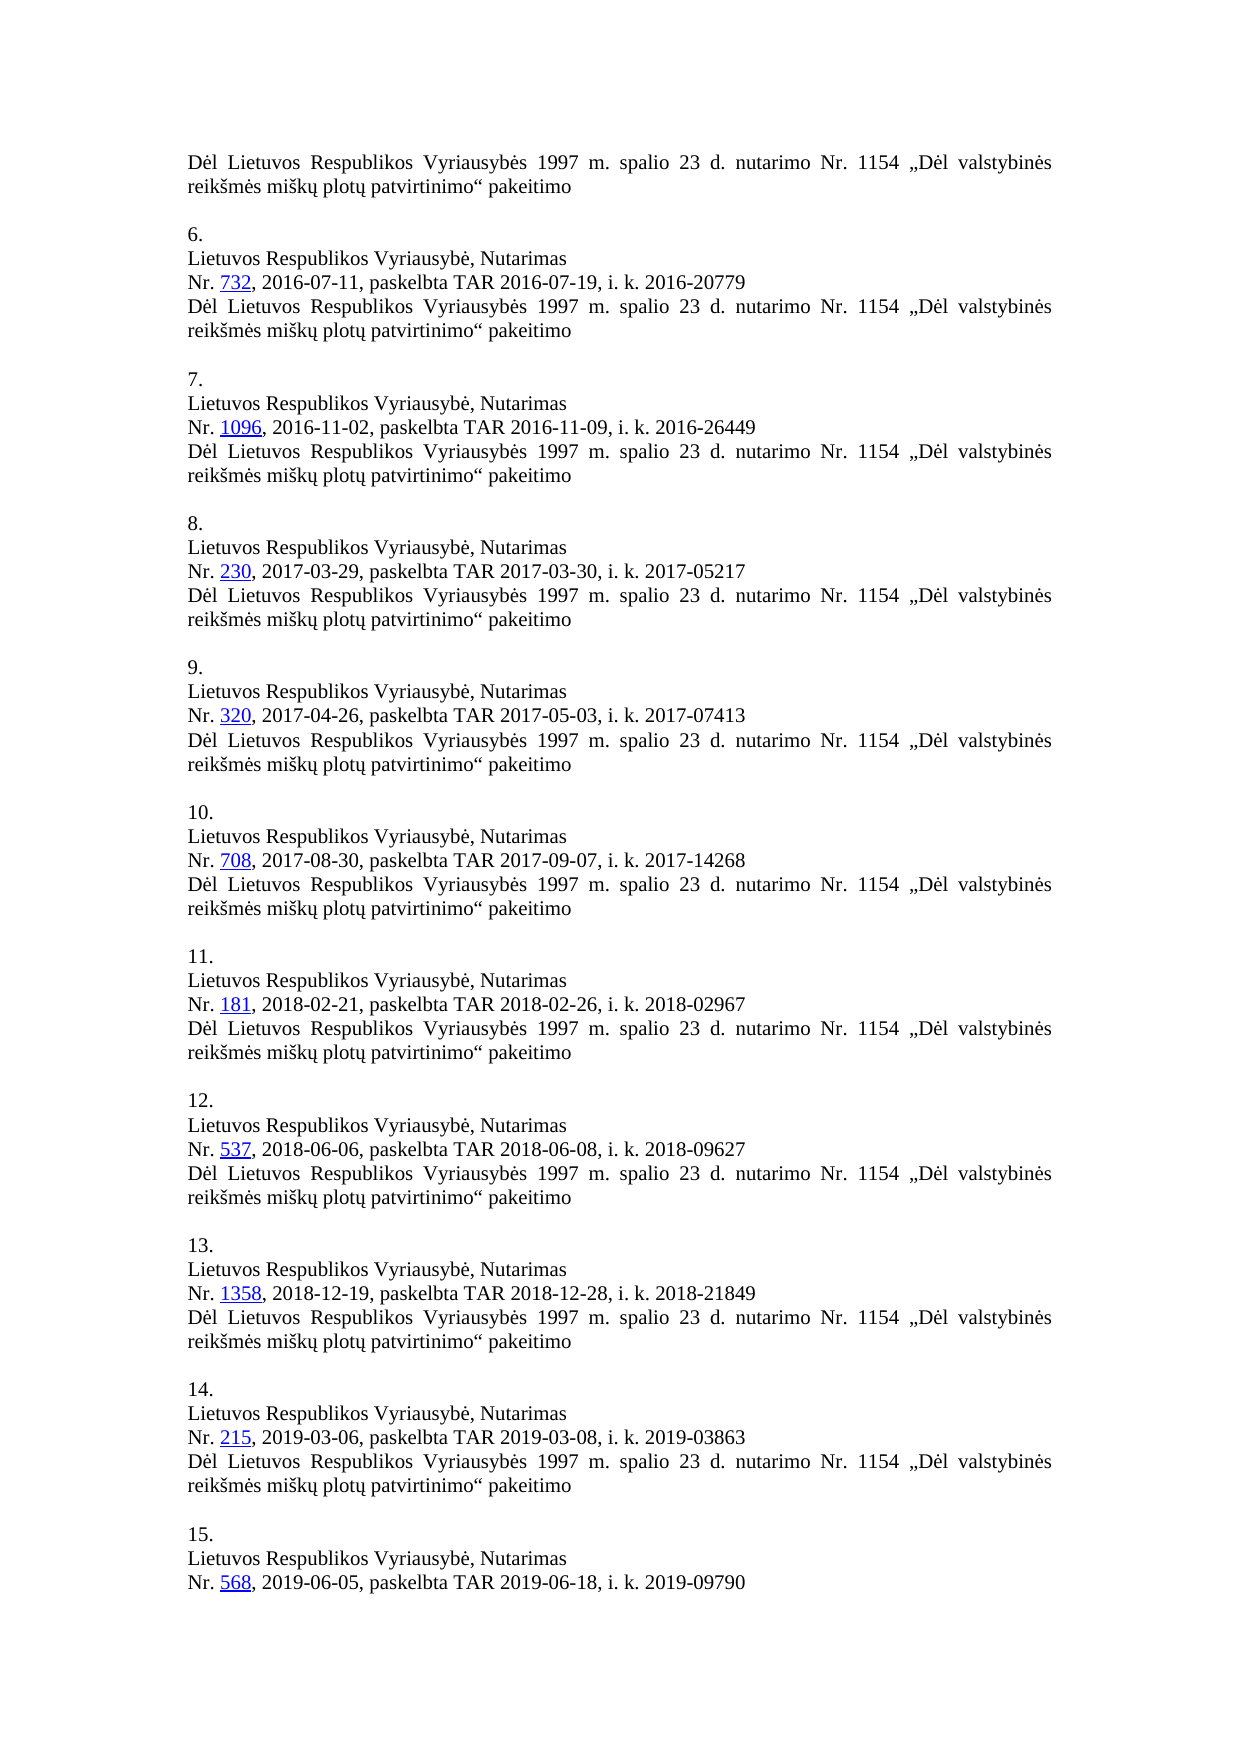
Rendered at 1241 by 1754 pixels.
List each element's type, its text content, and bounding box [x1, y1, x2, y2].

text Nr. 708, 2017-08-30, paskelbta TAR 2017-09-07, i. k. 2017-14268 [187, 848, 1053, 872]
text 6. [187, 222, 1053, 246]
text Lietuvos Respublikos Vyriausybė, Nutarimas [187, 1257, 1053, 1281]
text Dėl Lietuvos Respublikos Vyriausybės 1997 m. spalio 23 d. nutarimo Nr. 1154 „Dėl valstybinės reikšmės miškų plotų patvirtinimo“ pakeitimo [187, 439, 1053, 487]
text Nr. 230, 2017-03-29, paskelbta TAR 2017-03-30, i. k. 2017-05217 [187, 559, 1053, 583]
text Dėl Lietuvos Respublikos Vyriausybės 1997 m. spalio 23 d. nutarimo Nr. 1154 „Dėl valstybinės reikšmės miškų plotų patvirtinimo“ pakeitimo [187, 150, 1053, 198]
text 8. [187, 511, 1053, 535]
text Lietuvos Respublikos Vyriausybė, Nutarimas [187, 824, 1053, 848]
text Dėl Lietuvos Respublikos Vyriausybės 1997 m. spalio 23 d. nutarimo Nr. 1154 „Dėl valstybinės reikšmės miškų plotų patvirtinimo“ pakeitimo [187, 727, 1053, 776]
text Dėl Lietuvos Respublikos Vyriausybės 1997 m. spalio 23 d. nutarimo Nr. 1154 „Dėl valstybinės reikšmės miškų plotų patvirtinimo“ pakeitimo [187, 872, 1053, 920]
text Nr. 320, 2017-04-26, paskelbta TAR 2017-05-03, i. k. 2017-07413 [187, 703, 1053, 727]
text Lietuvos Respublikos Vyriausybė, Nutarimas [187, 679, 1053, 703]
text Dėl Lietuvos Respublikos Vyriausybės 1997 m. spalio 23 d. nutarimo Nr. 1154 „Dėl valstybinės reikšmės miškų plotų patvirtinimo“ pakeitimo [187, 1161, 1053, 1209]
text 9. [187, 655, 1053, 679]
text Dėl Lietuvos Respublikos Vyriausybės 1997 m. spalio 23 d. nutarimo Nr. 1154 „Dėl valstybinės reikšmės miškų plotų patvirtinimo“ pakeitimo [187, 294, 1053, 342]
text Lietuvos Respublikos Vyriausybė, Nutarimas [187, 1112, 1053, 1137]
text Dėl Lietuvos Respublikos Vyriausybės 1997 m. spalio 23 d. nutarimo Nr. 1154 „Dėl valstybinės reikšmės miškų plotų patvirtinimo“ pakeitimo [187, 1016, 1053, 1064]
text Lietuvos Respublikos Vyriausybė, Nutarimas [187, 1401, 1053, 1425]
text Lietuvos Respublikos Vyriausybė, Nutarimas [187, 1546, 1053, 1570]
text Nr. 537, 2018-06-06, paskelbta TAR 2018-06-08, i. k. 2018-09627 [187, 1137, 1053, 1161]
text 15. [187, 1522, 1053, 1546]
text 10. [187, 800, 1053, 824]
text 7. [187, 367, 1053, 391]
text Lietuvos Respublikos Vyriausybė, Nutarimas [187, 968, 1053, 992]
text 14. [187, 1377, 1053, 1401]
text Nr. 732, 2016-07-11, paskelbta TAR 2016-07-19, i. k. 2016-20779 [187, 270, 1053, 294]
text Lietuvos Respublikos Vyriausybė, Nutarimas [187, 246, 1053, 270]
text 11. [187, 944, 1053, 968]
text Dėl Lietuvos Respublikos Vyriausybės 1997 m. spalio 23 d. nutarimo Nr. 1154 „Dėl valstybinės reikšmės miškų plotų patvirtinimo“ pakeitimo [187, 1449, 1053, 1497]
text Dėl Lietuvos Respublikos Vyriausybės 1997 m. spalio 23 d. nutarimo Nr. 1154 „Dėl valstybinės reikšmės miškų plotų patvirtinimo“ pakeitimo [187, 1305, 1053, 1353]
text 13. [187, 1233, 1053, 1257]
text Nr. 1096, 2016-11-02, paskelbta TAR 2016-11-09, i. k. 2016-26449 [187, 415, 1053, 439]
text Nr. 181, 2018-02-21, paskelbta TAR 2018-02-26, i. k. 2018-02967 [187, 992, 1053, 1016]
text Nr. 568, 2019-06-05, paskelbta TAR 2019-06-18, i. k. 2019-09790 [187, 1570, 1053, 1594]
text Nr. 1358, 2018-12-19, paskelbta TAR 2018-12-28, i. k. 2018-21849 [187, 1281, 1053, 1305]
text 12. [187, 1088, 1053, 1112]
text Lietuvos Respublikos Vyriausybė, Nutarimas [187, 535, 1053, 559]
text Nr. 215, 2019-03-06, paskelbta TAR 2019-03-08, i. k. 2019-03863 [187, 1425, 1053, 1449]
text Lietuvos Respublikos Vyriausybė, Nutarimas [187, 391, 1053, 415]
text Dėl Lietuvos Respublikos Vyriausybės 1997 m. spalio 23 d. nutarimo Nr. 1154 „Dėl valstybinės reikšmės miškų plotų patvirtinimo“ pakeitimo [187, 583, 1053, 631]
